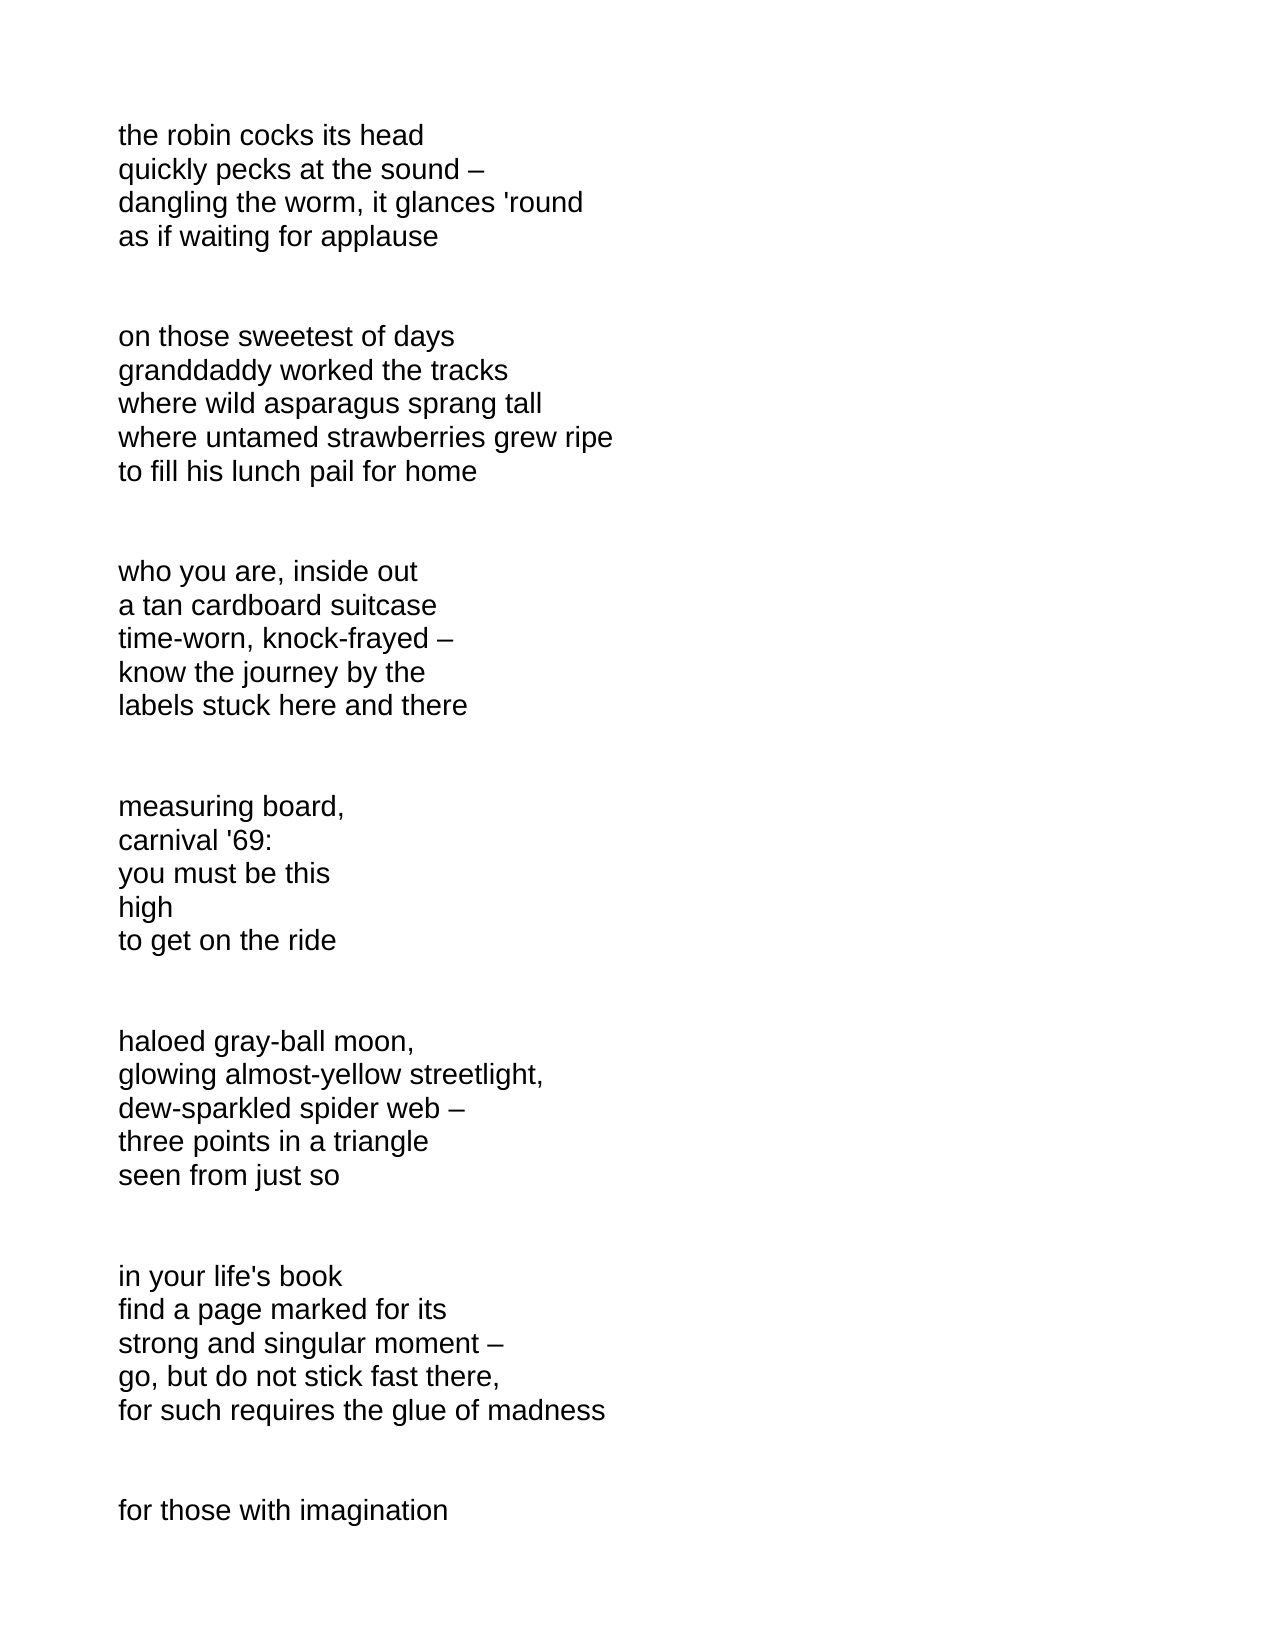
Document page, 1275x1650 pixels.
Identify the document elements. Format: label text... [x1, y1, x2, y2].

text the robin cocks its head quickly pecks at the sound – dangling the worm, it glances 'round as if waiting for applause on those sweetest of days granddaddy worked the tracks where wild asparagus sprang tall where untamed strawberries grew ripe to fill his lunch pail for home who you are, inside out a tan cardboard suitcase time-worn, knock-frayed – know the journey by the labels stuck here and there measuring board, carnival '69: you must be this high to get on the ride haloed gray-ball moon, glowing almost-yellow streetlight, dew-sparkled spider web – three points in a triangle seen from just so in your life's book find a page marked for its strong and singular moment – go, but do not stick fast there, for such requires the glue of madness for those with imagination [118, 118, 1157, 1527]
